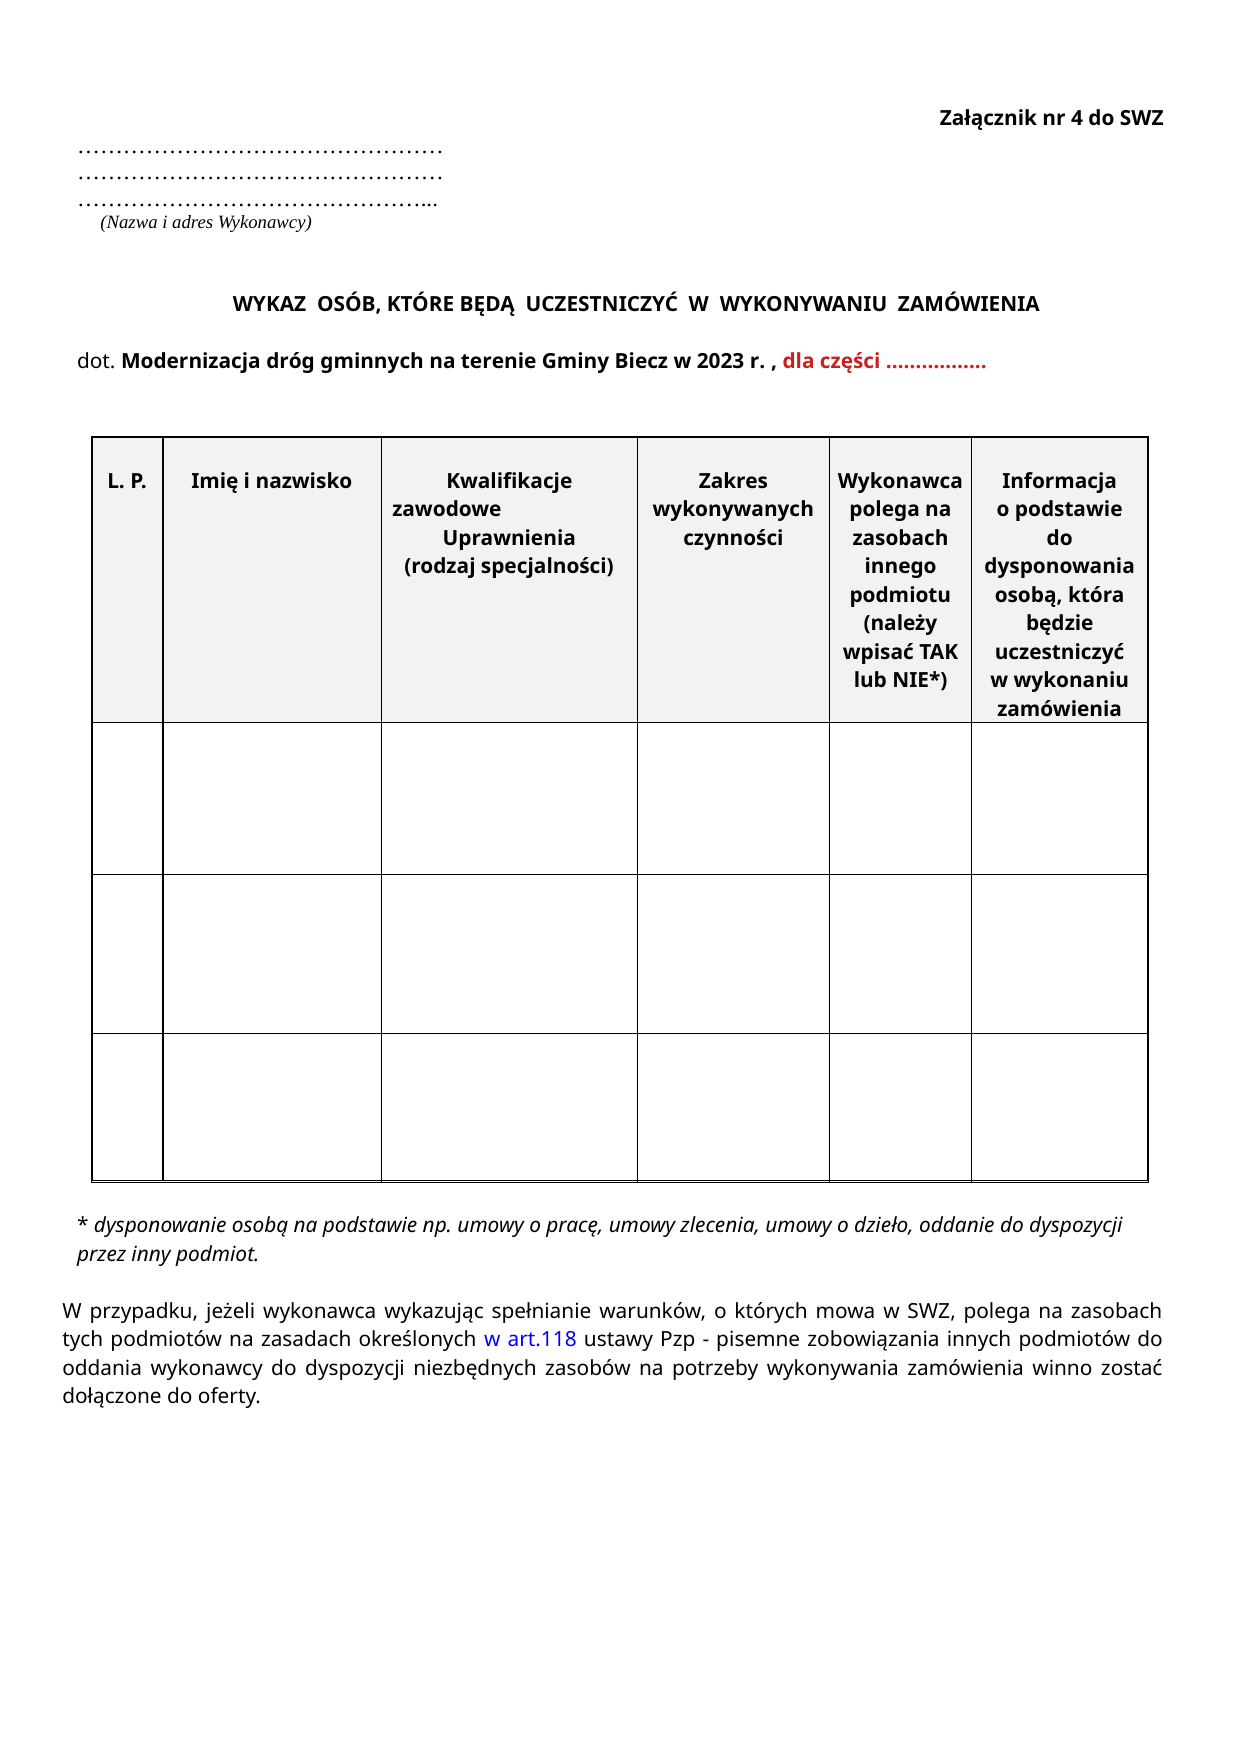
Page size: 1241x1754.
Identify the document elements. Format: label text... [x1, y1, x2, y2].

table_cell [972, 875, 1147, 1033]
text WYKAZ OSÓB, KTÓRE BĘDĄ UCZESTNICZYĆ W WYKONYWANIU ZAMÓWIENIA [77, 289, 1163, 318]
text Załącznik nr 4 do SWZ [77, 102, 1163, 132]
table_cell [830, 875, 971, 1033]
table_cell [382, 875, 637, 1033]
text (Nazwa i adres Wykonawcy) [77, 211, 1163, 233]
table_cell [638, 723, 829, 874]
table_cell [972, 1034, 1147, 1180]
text ………………………………………… [77, 158, 1163, 185]
table_header Imię i nazwisko [164, 438, 381, 722]
table_header Zakres wykonywanych czynności [638, 438, 829, 722]
table_cell [638, 1034, 829, 1180]
table_cell [972, 723, 1147, 874]
table_cell [164, 1034, 381, 1180]
table_cell [382, 1034, 637, 1180]
text dot. Modernizacja dróg gminnych na terenie Gminy Biecz w 2023 r. , dla części …………….. [77, 346, 1163, 375]
table_header Informacja o podstawie do dysponowania osobą, która będzie uczestniczyć w wykonaniu zamówienia [972, 438, 1147, 722]
table_cell [93, 1034, 162, 1180]
table_cell [164, 875, 381, 1033]
table_cell [93, 723, 162, 874]
table_cell [830, 723, 971, 874]
table_cell [638, 875, 829, 1033]
text * dysponowanie osobą na podstawie np. umowy o pracę, umowy zlecenia, umowy o dzieło, oddanie do dyspozycji przez inny podmiot. [77, 1210, 1163, 1267]
table_cell [93, 875, 162, 1033]
text W przypadku, jeżeli wykonawca wykazując spełnianie warunków, o których mowa w SWZ, polega na zasobach tych podmiotów na zasadach określonych w art.118 ustawy Pzp - pisemne zobowiązania innych podmiotów do oddania wykonawcy do dyspozycji niezbędnych zasobów na potrzeby wykonywania zamówienia winno zostać dołączone do oferty. [62, 1296, 1163, 1409]
table_cell [164, 723, 381, 874]
table_header Kwalifikacje zawodowe Uprawnienia (rodzaj specjalności) [382, 438, 637, 722]
text ………………………………………… [77, 132, 1163, 158]
table_header L. P. [93, 438, 162, 722]
table_cell [830, 1034, 971, 1180]
text ………………………………………... [77, 185, 1163, 211]
table_cell [382, 723, 637, 874]
table_header Wykonawca polega na zasobach innego podmiotu (należy wpisać TAK lub NIE*) [830, 438, 971, 722]
